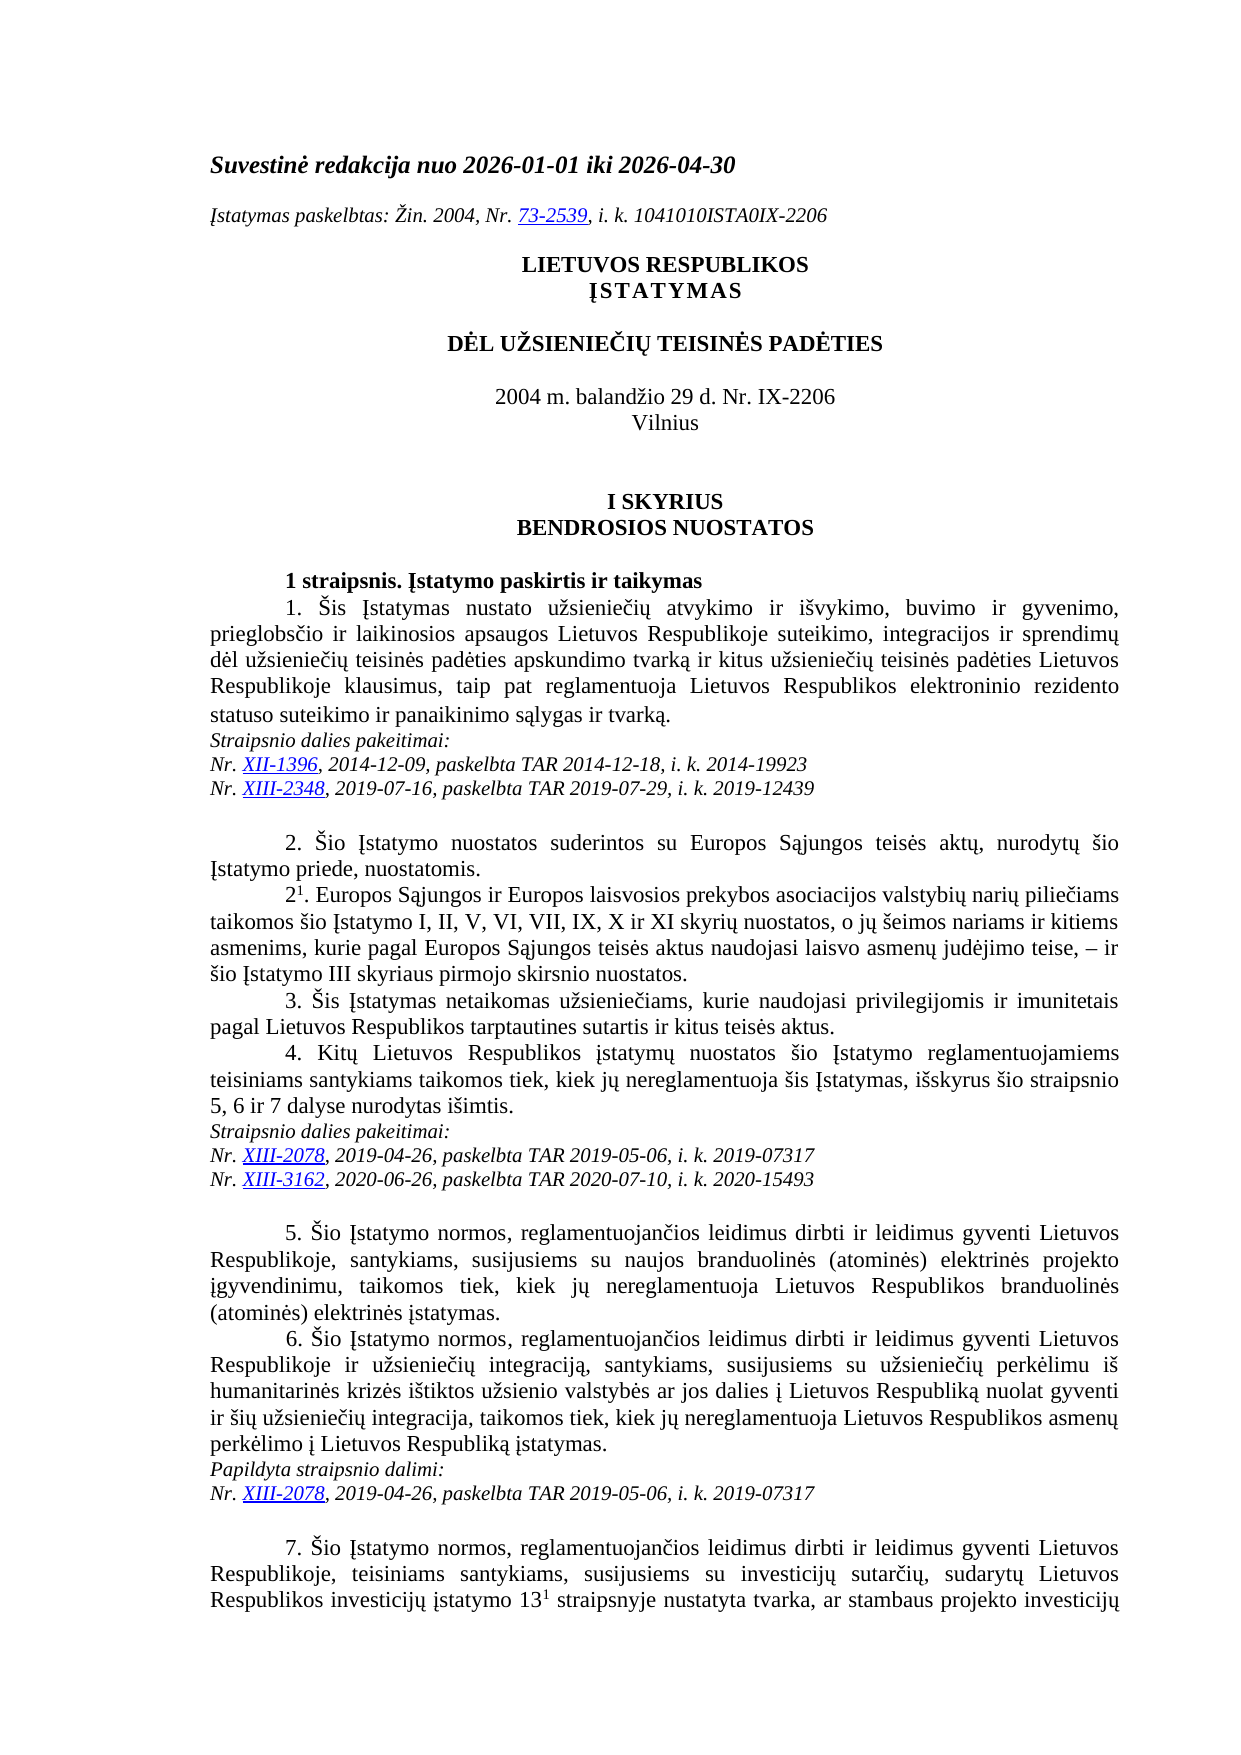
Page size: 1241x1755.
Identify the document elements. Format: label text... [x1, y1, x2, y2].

text Nr. XII-1396, 2014-12-09, paskelbta TAR 2014-12-18, i. k. 2014-19923 [210, 752, 1120, 776]
text 3. Šis Įstatymas netaikomas užsieniečiams, kurie naudojasi privilegijomis ir imunitetais pagal Lietuvos Respublikos tarptautines sutartis ir kitus teisės aktus. [210, 987, 1120, 1039]
text ĮSTATYMAS [210, 277, 1120, 304]
text Straipsnio dalies pakeitimai: [210, 1118, 1120, 1143]
subtitle I SKYRIUS [210, 488, 1120, 514]
text Nr. XIII-2078, 2019-04-26, paskelbta TAR 2019-05-06, i. k. 2019-07317 [210, 1143, 1120, 1167]
text Papildyta straipsnio dalimi: [210, 1457, 1120, 1481]
text Nr. XIII-2348, 2019-07-16, paskelbta TAR 2019-07-29, i. k. 2019-12439 [210, 776, 1120, 800]
text 1 straipsnis. Įstatymo paskirtis ir taikymas [210, 567, 1120, 593]
text 2004 m. balandžio 29 d. Nr. IX-2206 Vilnius [210, 383, 1120, 435]
text 4. Kitų Lietuvos Respublikos įstatymų nuostatos šio Įstatymo reglamentuojamiems teisiniams santykiams taikomos tiek, kiek jų nereglamentuoja šis Įstatymas, išskyrus šio straipsnio 5, 6 ir 7 dalyse nurodytas išimtis. [210, 1039, 1120, 1118]
text Straipsnio dalies pakeitimai: [210, 728, 1120, 752]
text Suvestinė redakcija nuo 2026-01-01 iki 2026-04-30 [210, 150, 1120, 179]
text Nr. XIII-3162, 2020-06-26, paskelbta TAR 2020-07-10, i. k. 2020-15493 [210, 1167, 1120, 1191]
text 6. Šio Įstatymo normos, reglamentuojančios leidimus dirbti ir leidimus gyventi Lietuvos Respublikoje ir užsieniečių integraciją, santykiams, susijusiems su užsieniečių perkėlimu iš humanitarinės krizės ištiktos užsienio valstybės ar jos dalies į Lietuvos Respubliką nuolat gyventi ir šių užsieniečių integracija, taikomos tiek, kiek jų nereglamentuoja Lietuvos Respublikos asmenų perkėlimo į Lietuvos Respubliką įstatymas. [210, 1325, 1120, 1457]
text BENDROSIOS NUOSTATOS [210, 514, 1120, 541]
text DĖL UŽSIENIEČIŲ TEISINĖS PADĖTIES [210, 330, 1120, 356]
text 1. Šis Įstatymas nustato užsieniečių atvykimo ir išvykimo, buvimo ir gyvenimo, prieglobsčio ir laikinosios apsaugos Lietuvos Respublikoje suteikimo, integracijos ir sprendimų dėl užsieniečių teisinės padėties apskundimo tvarką ir kitus užsieniečių teisinės padėties Lietuvos Respublikoje klausimus, taip pat reglamentuoja Lietuvos Respublikos elektroninio rezidento statuso suteikimo ir panaikinimo sąlygas ir tvarką. [210, 593, 1120, 728]
text 21. Europos Sąjungos ir Europos laisvosios prekybos asociacijos valstybių narių piliečiams taikomos šio Įstatymo I, II, V, VI, VII, IX, X ir XI skyrių nuostatos, o jų šeimos nariams ir kitiems asmenims, kurie pagal Europos Sąjungos teisės aktus naudojasi laisvo asmenų judėjimo teise, – ir šio Įstatymo III skyriaus pirmojo skirsnio nuostatos. [210, 881, 1120, 987]
text 5. Šio Įstatymo normos, reglamentuojančios leidimus dirbti ir leidimus gyventi Lietuvos Respublikoje, santykiams, susijusiems su naujos branduolinės (atominės) elektrinės projekto įgyvendinimu, taikomos tiek, kiek jų nereglamentuoja Lietuvos Respublikos branduolinės (atominės) elektrinės įstatymas. [210, 1219, 1120, 1325]
text LIETUVOS RESPUBLIKOS [210, 251, 1120, 277]
text 2. Šio Įstatymo nuostatos suderintos su Europos Sąjungos teisės aktų, nurodytų šio Įstatymo priede, nuostatomis. [210, 829, 1120, 881]
text Nr. XIII-2078, 2019-04-26, paskelbta TAR 2019-05-06, i. k. 2019-07317 [210, 1481, 1120, 1505]
text Įstatymas paskelbtas: Žin. 2004, Nr. 73-2539, i. k. 1041010ISTA0IX-2206 [210, 203, 1120, 227]
text 7. Šio Įstatymo normos, reglamentuojančios leidimus dirbti ir leidimus gyventi Lietuvos Respublikoje, teisiniams santykiams, susijusiems su investicijų sutarčių, sudarytų Lietuvos Respublikos investicijų įstatymo 131 straipsnyje nustatyta tvarka, ar stambaus projekto investicijų [210, 1533, 1120, 1613]
